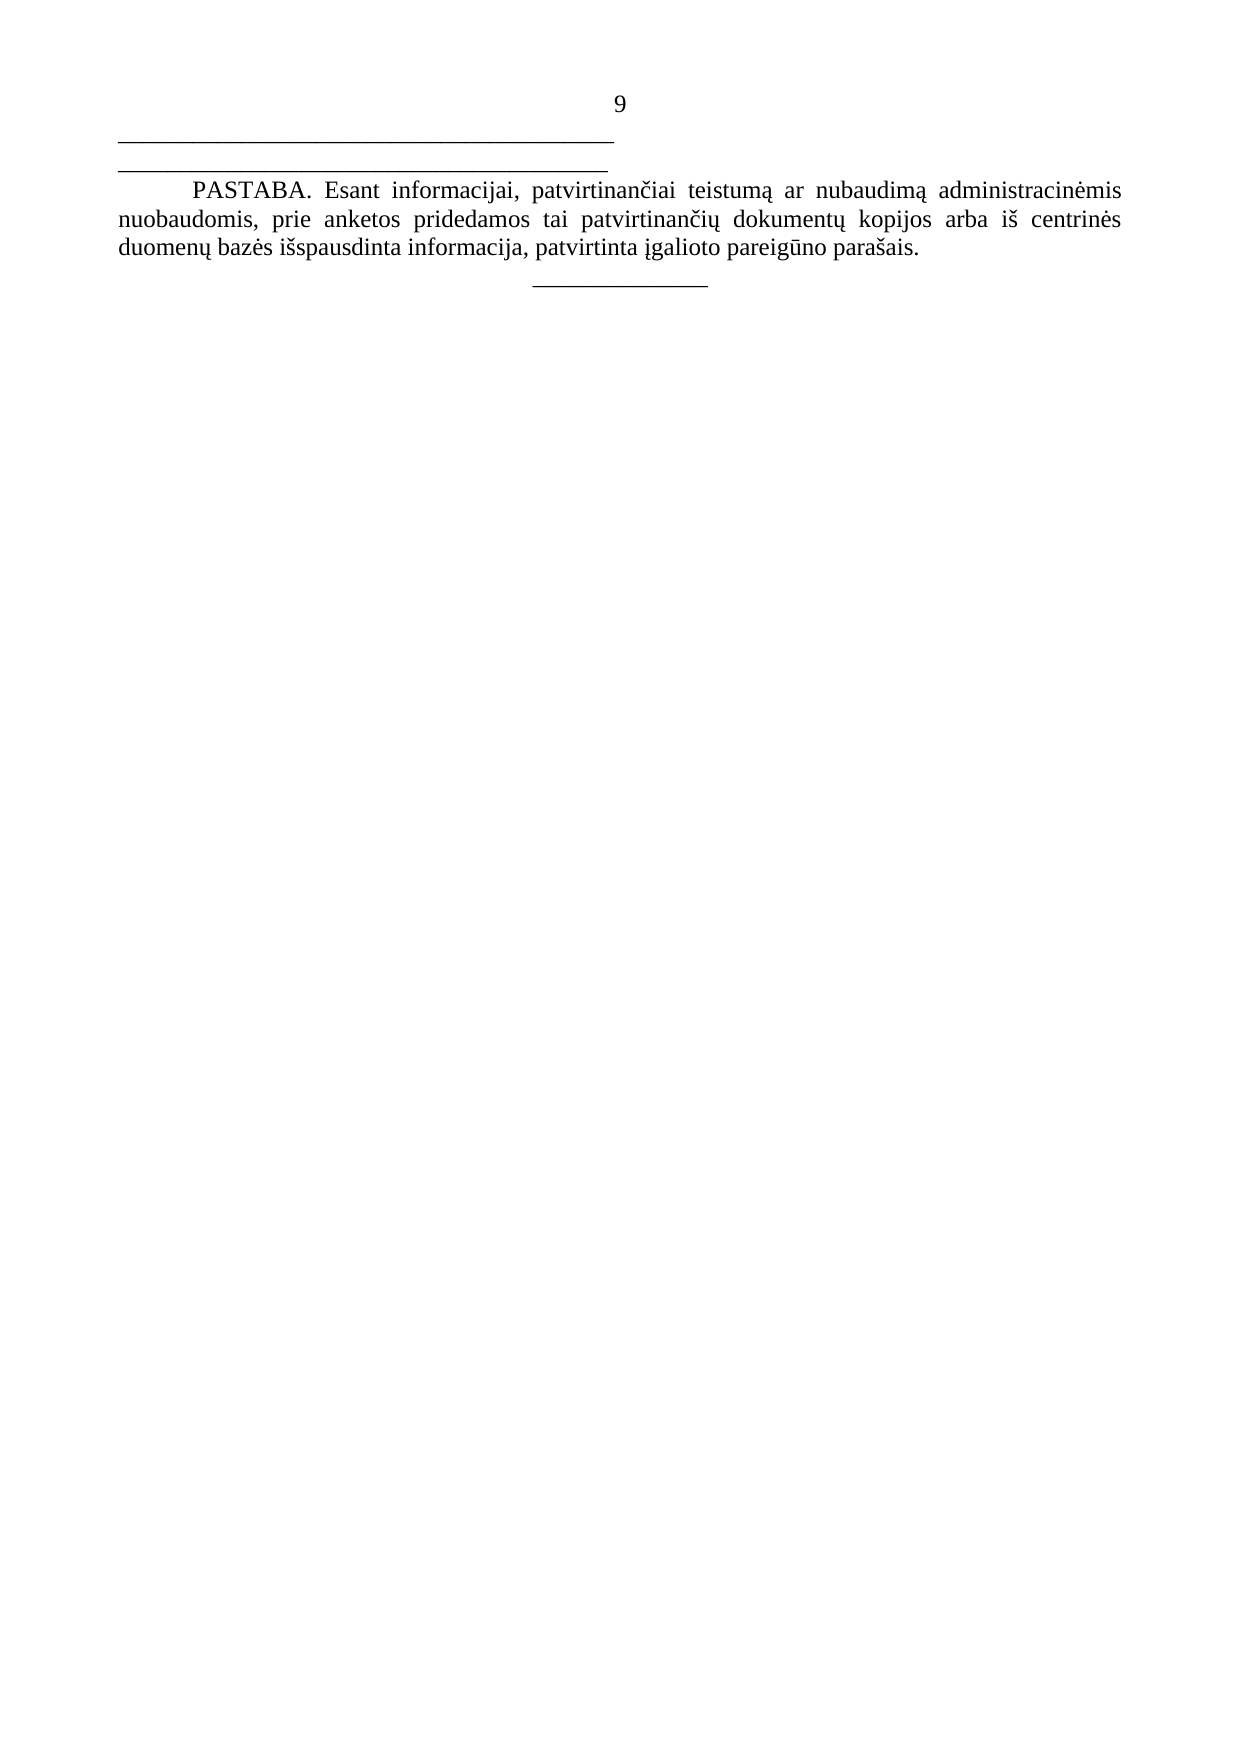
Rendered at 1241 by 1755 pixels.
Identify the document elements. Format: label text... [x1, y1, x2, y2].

text ______________ [118, 261, 1122, 290]
text PASTABA. Esant informacijai, patvirtinančiai teistumą ar nubaudimą administracinėmis nuobaudomis, prie anketos pridedamos tai patvirtinančių dokumentų kopijos arba iš centrinės duomenų bazės išspausdinta informacija, patvirtinta įgalioto pareigūno parašais. [118, 175, 1122, 261]
